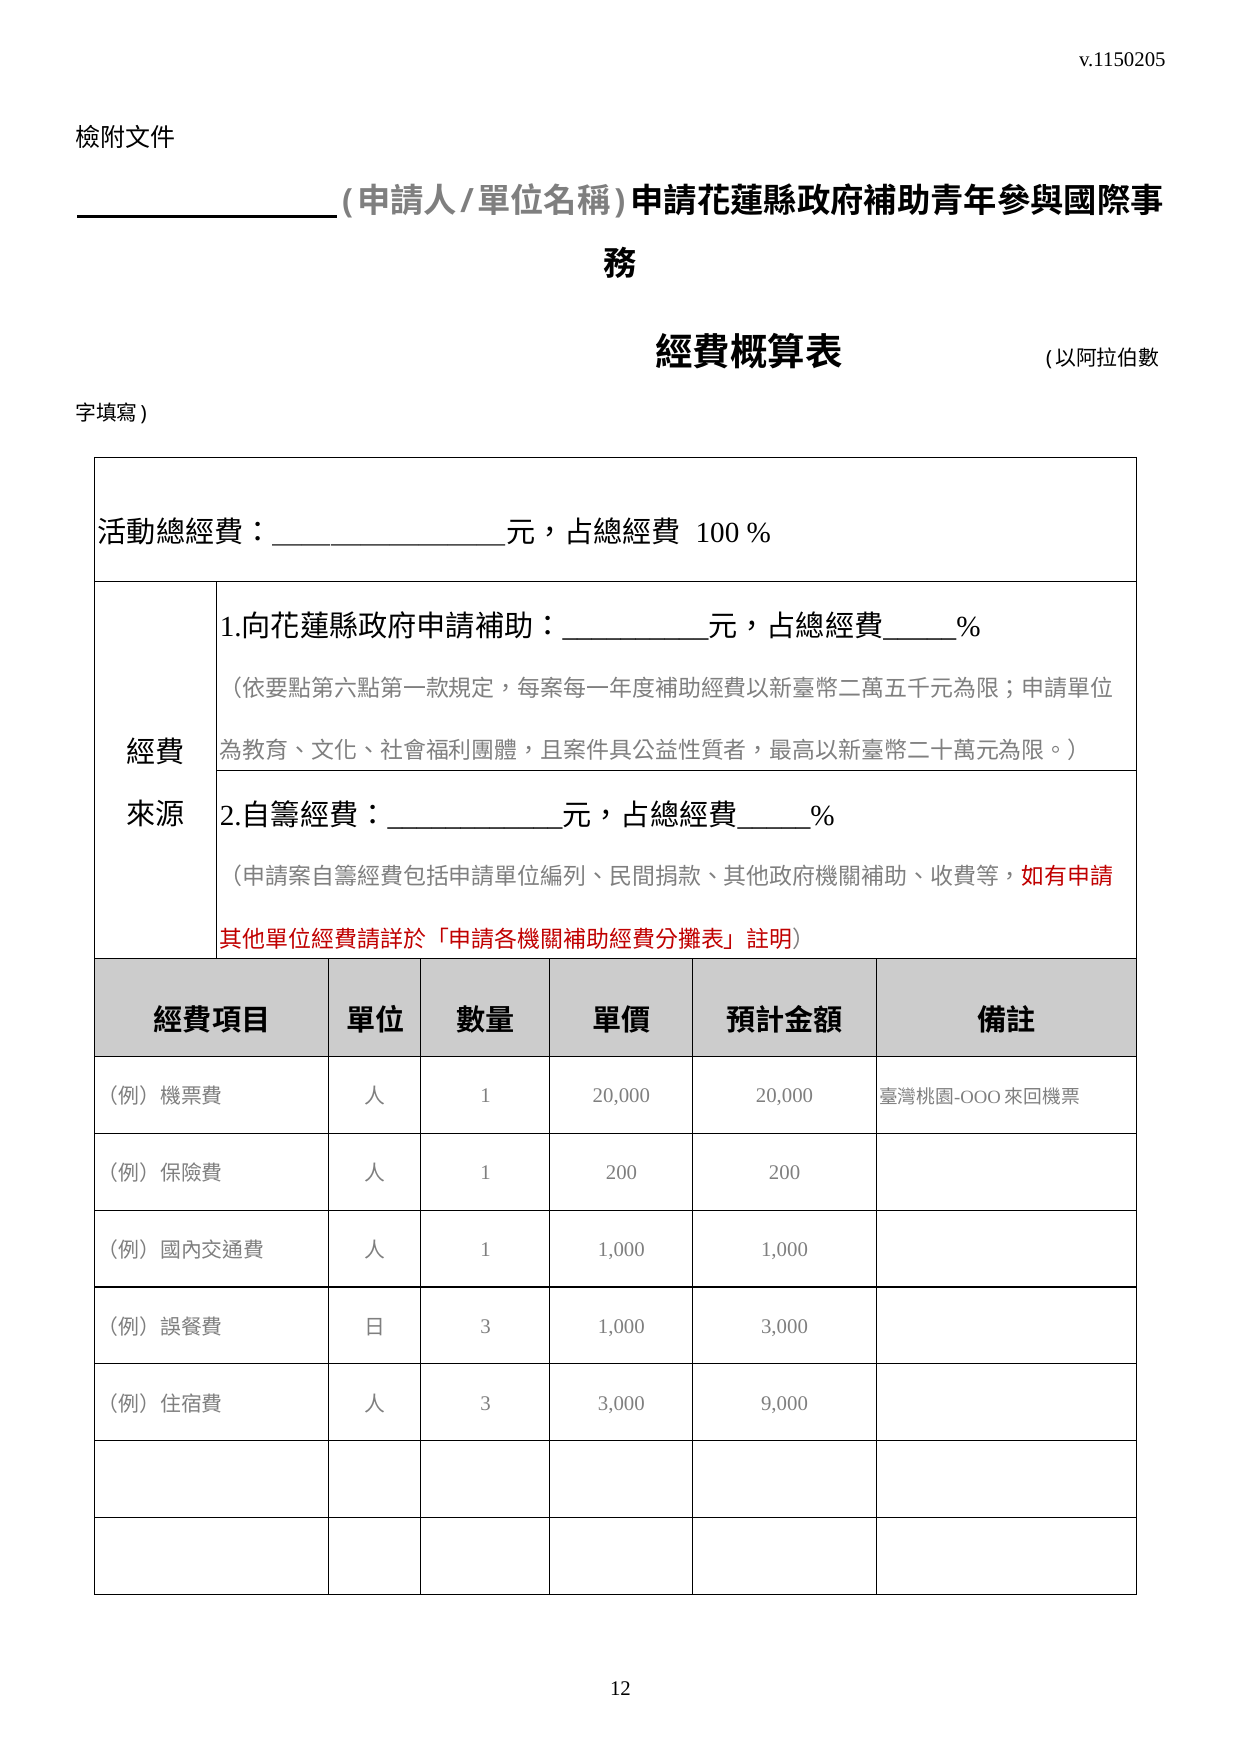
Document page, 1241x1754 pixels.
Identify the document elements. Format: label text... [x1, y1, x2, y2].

table_cell 1 [421, 1134, 549, 1209]
table_cell [329, 1441, 420, 1517]
table_cell [877, 1364, 1136, 1440]
table_cell 3,000 [693, 1288, 876, 1363]
table_cell 日 [329, 1288, 420, 1363]
text (申請人/單位名稱)申請花蓮縣政府補助青年參與國際事務 [75, 157, 1165, 282]
table_cell [95, 1518, 328, 1593]
table_cell 1,000 [550, 1211, 692, 1286]
table_cell 20,000 [693, 1057, 876, 1133]
table_cell [95, 1441, 328, 1517]
table_cell 經費 來源 [95, 582, 216, 958]
table_cell [877, 1518, 1136, 1593]
table_cell [877, 1288, 1136, 1363]
table_cell 1 [421, 1211, 549, 1286]
table_cell （例）國內交通費 [95, 1211, 328, 1286]
table_cell 人 [329, 1134, 420, 1209]
table_cell [693, 1518, 876, 1593]
table_cell 預計金額 [693, 959, 876, 1056]
table_cell 2.自籌經費：____________元，占總經費_____% （申請案自籌經費包括申請單位編列、民間捐款、其他政府機關補助、收費等，如有申請其他單位經費請詳於「申請各機關補助經費分攤表」註明） [217, 771, 1136, 958]
table_cell 200 [693, 1134, 876, 1209]
table_cell [877, 1441, 1136, 1517]
table_cell [421, 1518, 549, 1593]
table_cell 備註 [877, 959, 1136, 1056]
table_cell 20,000 [550, 1057, 692, 1133]
table_cell [550, 1518, 692, 1593]
table_cell 單位 [329, 959, 420, 1056]
table_cell 經費項目 [95, 959, 328, 1056]
table_cell （例）機票費 [95, 1057, 328, 1133]
table_cell 人 [329, 1211, 420, 1286]
table_cell 9,000 [693, 1364, 876, 1440]
table_cell 1.向花蓮縣政府申請補助：__________元，占總經費_____% （依要點第六點第一款規定，每案每一年度補助經費以新臺幣二萬五千元為限；申請單位為教育、文化、社會福利團體，且案件具公益性質者，最高以新臺幣二十萬元為限。） [217, 582, 1136, 770]
table_cell [550, 1441, 692, 1517]
table_cell 3 [421, 1288, 549, 1363]
table_cell （例）保險費 [95, 1134, 328, 1209]
table_cell 數量 [421, 959, 549, 1056]
table_cell [693, 1441, 876, 1517]
table_cell 人 [329, 1364, 420, 1440]
table_cell 人 [329, 1057, 420, 1133]
table_cell 臺灣桃園-OOO來回機票 [877, 1057, 1136, 1133]
table_cell 200 [550, 1134, 692, 1209]
table_cell [877, 1134, 1136, 1209]
text 檢附文件 [75, 94, 1165, 157]
table_cell 1,000 [550, 1288, 692, 1363]
table_cell 3,000 [550, 1364, 692, 1440]
table_cell [329, 1518, 420, 1593]
table_cell [421, 1441, 549, 1517]
table_cell （例）誤餐費 [95, 1288, 328, 1363]
table_cell 單價 [550, 959, 692, 1056]
table_header 活動總經費：＿＿＿＿＿＿＿＿元，占總經費 100 % [95, 458, 1136, 581]
table_cell [877, 1211, 1136, 1286]
text 經費概算表 (以阿拉伯數字填寫) [75, 307, 1165, 432]
table_cell 3 [421, 1364, 549, 1440]
table_cell （例）住宿費 [95, 1364, 328, 1440]
table_cell 1 [421, 1057, 549, 1133]
table_cell 1,000 [693, 1211, 876, 1286]
